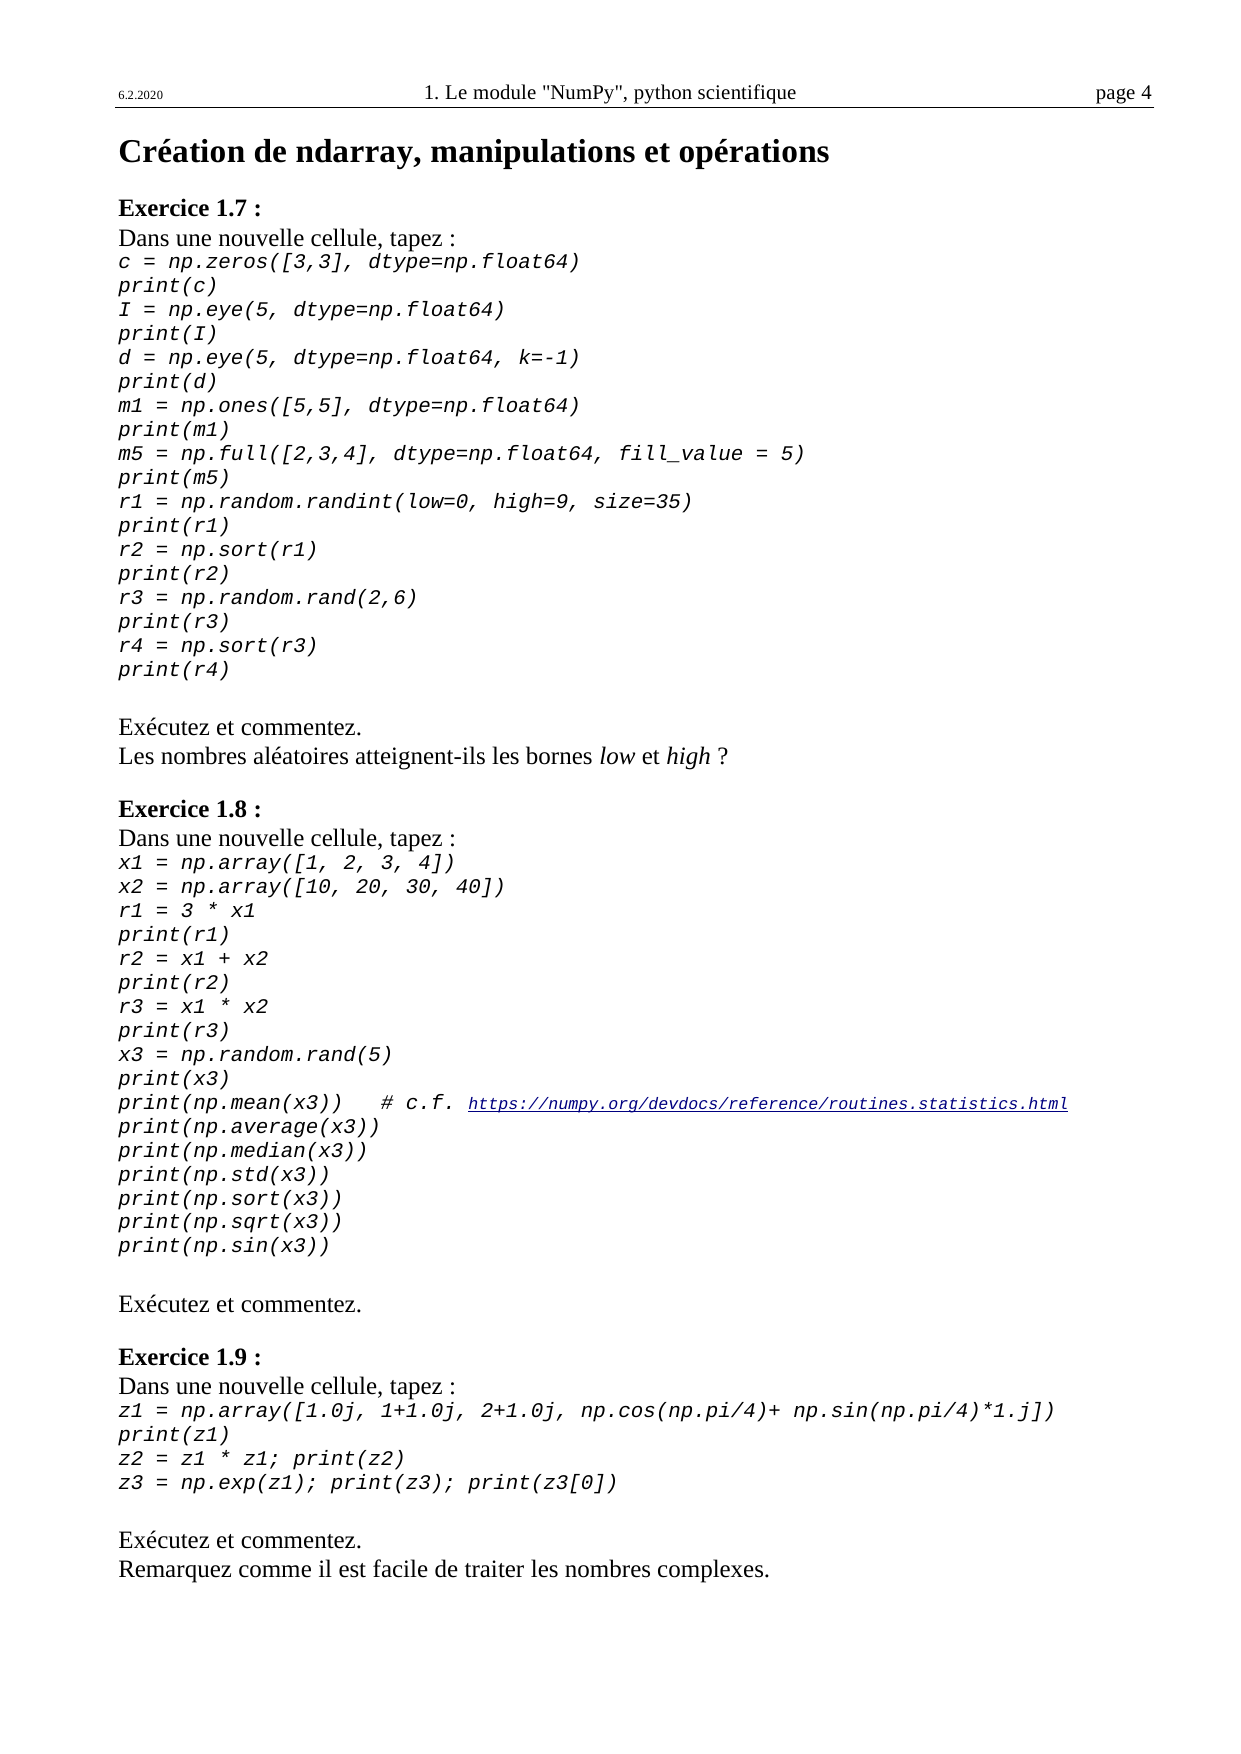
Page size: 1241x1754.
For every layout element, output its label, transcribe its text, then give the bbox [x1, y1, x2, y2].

text Exécutez et commentez. [118, 1288, 1152, 1317]
text r3 = x1 * x2 [118, 996, 1152, 1020]
text Exécutez et commentez. [118, 1524, 1152, 1554]
text print(r1) [118, 515, 1152, 539]
text print(np.median(x3)) [118, 1139, 1152, 1163]
text x1 = np.array([1, 2, 3, 4]) [118, 852, 1152, 876]
text r2 = np.sort(r1) [118, 539, 1152, 563]
text x2 = np.array([10, 20, 30, 40]) [118, 876, 1152, 900]
text m1 = np.ones([5,5], dtype=np.float64) [118, 395, 1152, 419]
text print(r2) [118, 972, 1152, 996]
text r2 = x1 + x2 [118, 948, 1152, 972]
text print(I) [118, 323, 1152, 347]
text r1 = 3 * x1 [118, 900, 1152, 924]
text print(r3) [118, 611, 1152, 635]
text print(r1) [118, 924, 1152, 948]
text print(np.std(x3)) [118, 1163, 1152, 1187]
text print(m5) [118, 467, 1152, 491]
text Création de ndarray, manipulations et opérations [118, 131, 1152, 169]
text print(np.sqrt(x3)) [118, 1211, 1152, 1235]
text r1 = np.random.randint(low=0, high=9, size=35) [118, 491, 1152, 515]
text print(np.sin(x3)) [118, 1235, 1152, 1259]
text Les nombres aléatoires atteignent-ils les bornes low et high ? [118, 741, 1152, 770]
text print(m1) [118, 419, 1152, 443]
text print(r4) [118, 659, 1152, 683]
text z3 = np.exp(z1); print(z3); print(z3[0]) [118, 1472, 1152, 1496]
text x3 = np.random.rand(5) [118, 1044, 1152, 1068]
text Dans une nouvelle cellule, tapez : [118, 1371, 1152, 1400]
text Dans une nouvelle cellule, tapez : [118, 823, 1152, 852]
text r4 = np.sort(r3) [118, 635, 1152, 659]
text d = np.eye(5, dtype=np.float64, k=-1) [118, 347, 1152, 371]
text print(c) [118, 275, 1152, 299]
text print(np.mean(x3)) # c.f. https://numpy.org/devdocs/reference/routines.statistics.html [118, 1092, 1152, 1116]
text r3 = np.random.rand(2,6) [118, 587, 1152, 611]
text z2 = z1 * z1; print(z2) [118, 1448, 1152, 1472]
text c = np.zeros([3,3], dtype=np.float64) [118, 251, 1152, 275]
text print(r3) [118, 1020, 1152, 1044]
text Dans une nouvelle cellule, tapez : [118, 222, 1152, 251]
text z1 = np.array([1.0j, 1+1.0j, 2+1.0j, np.cos(np.pi/4)+ np.sin(np.pi/4)*1.j]) [118, 1400, 1152, 1424]
text print(z1) [118, 1424, 1152, 1448]
text print(x3) [118, 1068, 1152, 1092]
text print(np.average(x3)) [118, 1116, 1152, 1139]
text m5 = np.full([2,3,4], dtype=np.float64, fill_value = 5) [118, 443, 1152, 467]
text Exécutez et commentez. [118, 712, 1152, 741]
text print(np.sort(x3)) [118, 1187, 1152, 1211]
text print(d) [118, 371, 1152, 395]
text print(r2) [118, 563, 1152, 587]
text Remarquez comme il est facile de traiter les nombres complexes. [118, 1554, 1152, 1583]
text I = np.eye(5, dtype=np.float64) [118, 299, 1152, 323]
